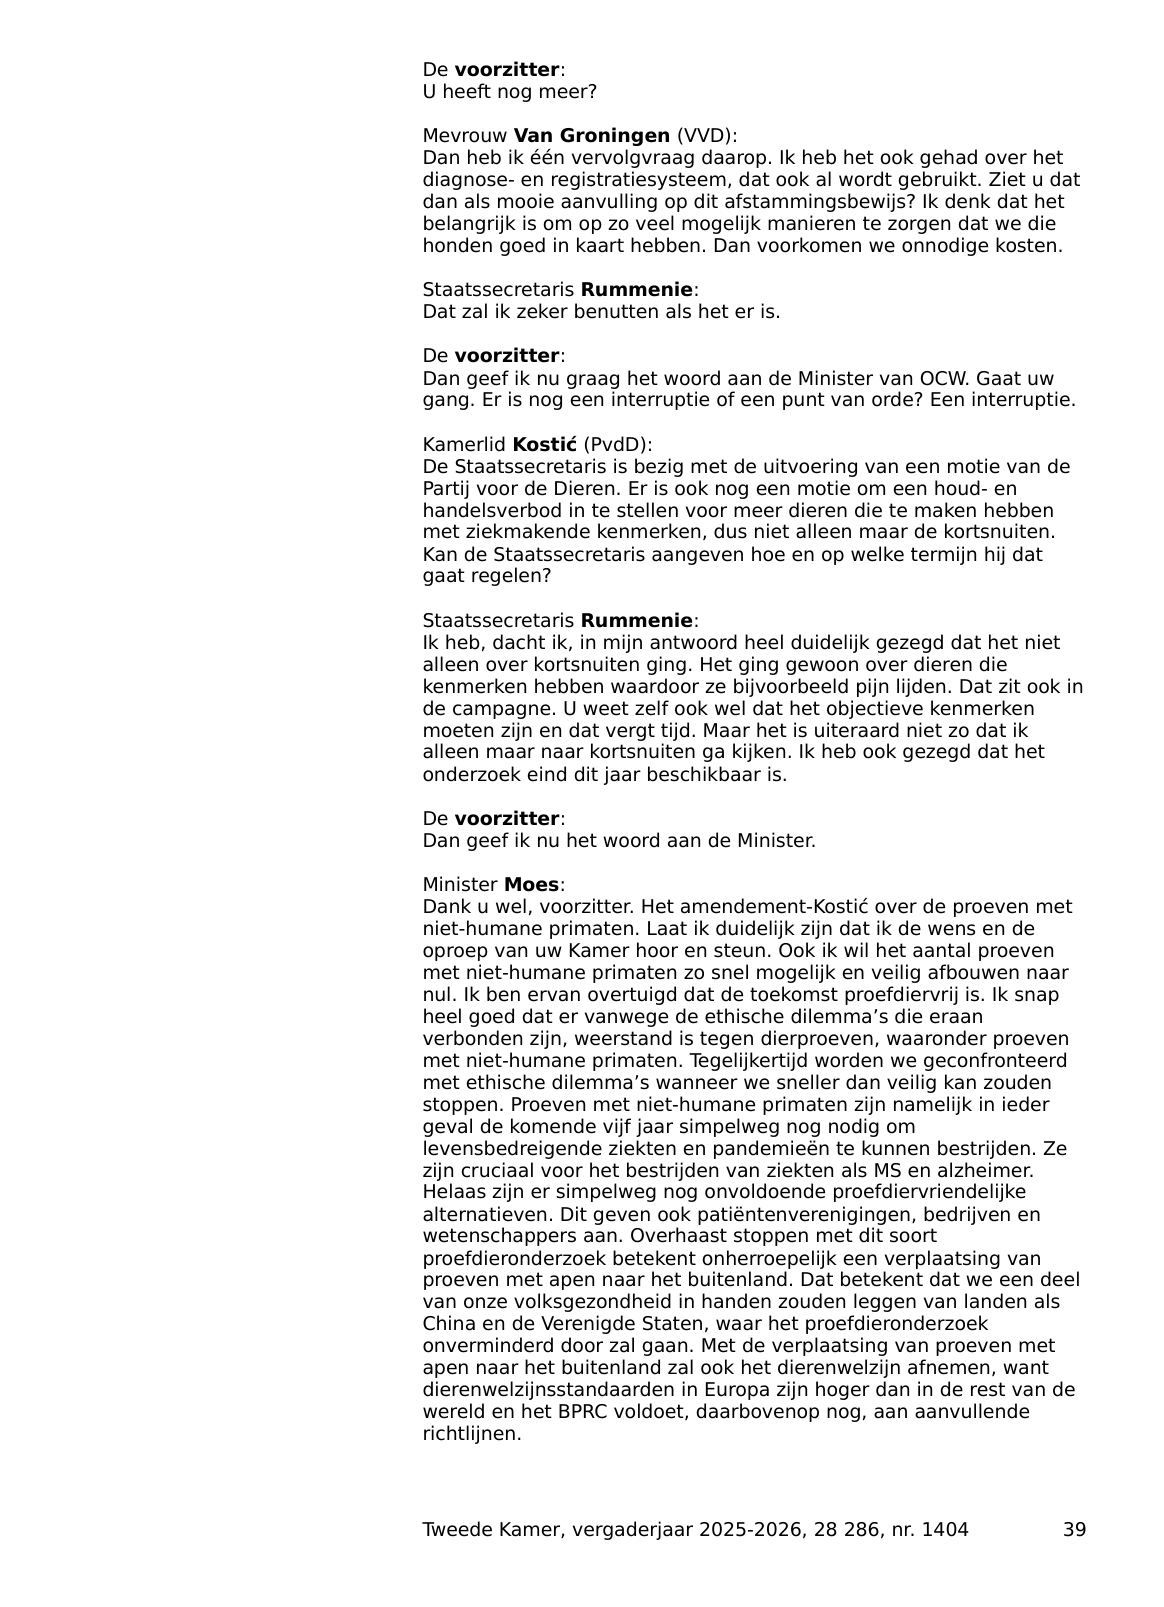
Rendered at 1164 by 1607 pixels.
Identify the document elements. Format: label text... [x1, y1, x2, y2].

text De voorzitter: [422, 808, 1087, 829]
text De voorzitter: [422, 345, 1087, 367]
text De Staatssecretaris is bezig met de uitvoering van een motie van de Partij voor de Dieren. Er is ook nog een motie om een houd- en handelsverbod in te stellen voor meer dieren die te maken hebben met ziekmakende kenmerken, dus niet alleen maar de kortsnuiten. Kan de Staatssecretaris aangeven hoe en op welke termijn hij dat gaat regelen? [422, 456, 1087, 587]
text Helaas zijn er simpelweg nog onvoldoende proefdiervriendelijke alternatieven. Dit geven ook patiëntenverenigingen, bedrijven en wetenschappers aan. Overhaast stoppen met dit soort proefdieronderzoek betekent onherroepelijk een verplaatsing van proeven met apen naar het buitenland. Dat betekent dat we een deel van onze volksgezondheid in handen zouden leggen van landen als China en de Verenigde Staten, waar het proefdieronderzoek onverminderd door zal gaan. Met de verplaatsing van proeven met apen naar het buitenland zal ook het dierenwelzijn afnemen, want dierenwelzijnsstandaarden in Europa zijn hoger dan in de rest van de wereld en het BPRC voldoet, daarbovenop nog, aan aanvullende richtlijnen. [422, 1181, 1087, 1445]
text Dan geef ik nu graag het woord aan de Minister van OCW. Gaat uw gang. Er is nog een interruptie of een punt van orde? Een interruptie. [422, 367, 1087, 411]
text De voorzitter: [422, 59, 1087, 81]
text Dan heb ik één vervolgvraag daarop. Ik heb het ook gehad over het diagnose- en registratiesysteem, dat ook al wordt gebruikt. Ziet u dat dan als mooie aanvulling op dit afstammingsbewijs? Ik denk dat het belangrijk is om op zo veel mogelijk manieren te zorgen dat we die honden goed in kaart hebben. Dan voorkomen we onnodige kosten. [422, 147, 1087, 257]
text Ik heb, dacht ik, in mijn antwoord heel duidelijk gezegd dat het niet alleen over kortsnuiten ging. Het ging gewoon over dieren die kenmerken hebben waardoor ze bijvoorbeeld pijn lijden. Dat zit ook in de campagne. U weet zelf ook wel dat het objectieve kenmerken moeten zijn en dat vergt tijd. Maar het is uiteraard niet zo dat ik alleen maar naar kortsnuiten ga kijken. Ik heb ook gezegd dat het onderzoek eind dit jaar beschikbaar is. [422, 632, 1087, 785]
text Minister Moes: [422, 874, 1087, 896]
text Dank u wel, voorzitter. Het amendement-Kostić over de proeven met niet-humane primaten. Laat ik duidelijk zijn dat ik de wens en de oproep van uw Kamer hoor en steun. Ook ik wil het aantal proeven met niet-humane primaten zo snel mogelijk en veilig afbouwen naar nul. Ik ben ervan overtuigd dat de toekomst proefdiervrij is. Ik snap heel goed dat er vanwege de ethische dilemma’s die eraan verbonden zijn, weerstand is tegen dierproeven, waaronder proeven met niet-humane primaten. Tegelijkertijd worden we geconfronteerd met ethische dilemma’s wanneer we sneller dan veilig kan zouden stoppen. Proeven met niet-humane primaten zijn namelijk in ieder geval de komende vijf jaar simpelweg nog nodig om levensbedreigende ziekten en pandemieën te kunnen bestrijden. Ze zijn cruciaal voor het bestrijden van ziekten als MS en alzheimer. [422, 896, 1087, 1181]
text Mevrouw Van Groningen (VVD): [422, 125, 1087, 147]
text Kamerlid Kostić (PvdD): [422, 433, 1087, 456]
text U heeft nog meer? [422, 81, 1087, 103]
text Staatssecretaris Rummenie: [422, 609, 1087, 632]
text Dat zal ik zeker benutten als het er is. [422, 301, 1087, 323]
text Dan geef ik nu het woord aan de Minister. [422, 829, 1087, 852]
text Staatssecretaris Rummenie: [422, 279, 1087, 301]
